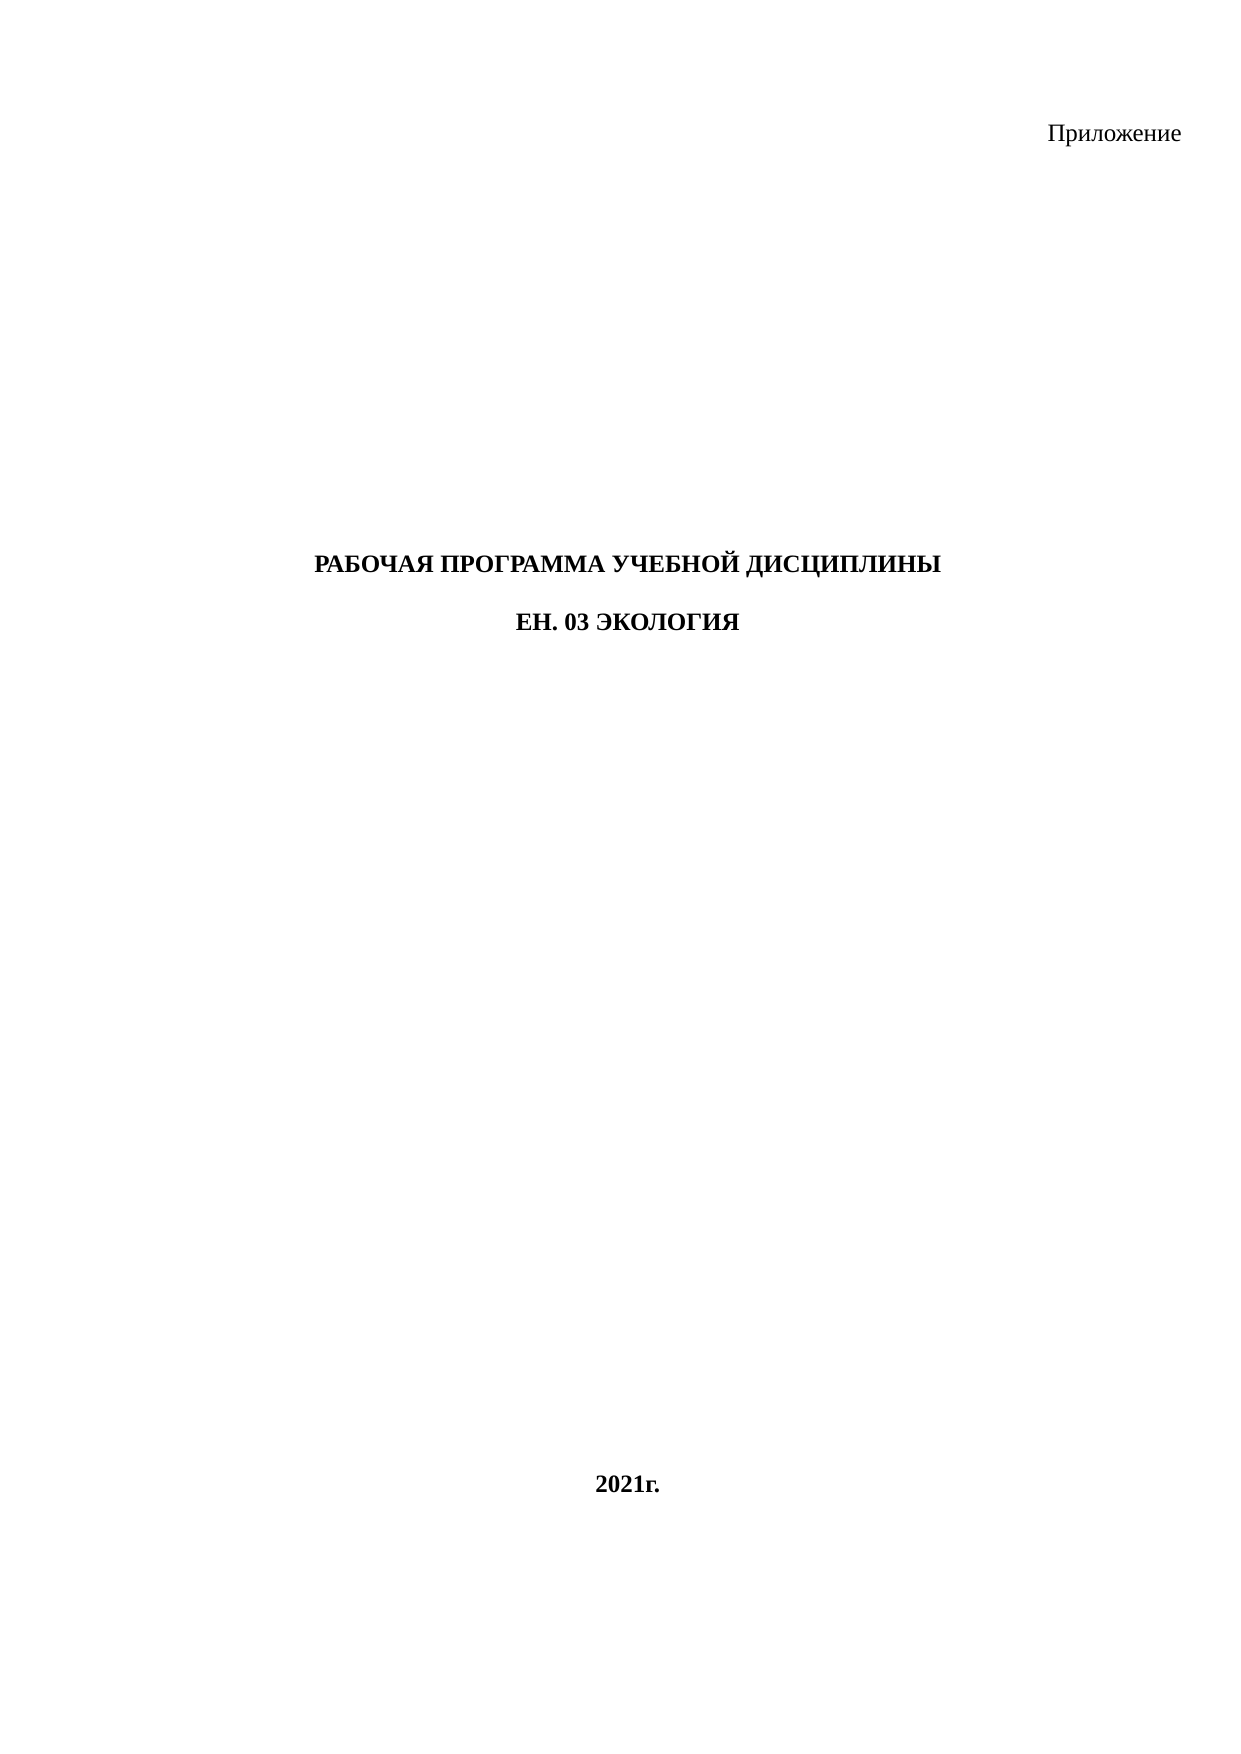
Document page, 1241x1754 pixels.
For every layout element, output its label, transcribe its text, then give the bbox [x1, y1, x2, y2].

text РАБОЧАЯ ПРОГРАММА УЧЕБНОЙ ДИСЦИПЛИНЫ [74, 549, 1181, 578]
text Приложение [74, 118, 1181, 147]
text 2021г. [74, 1469, 1181, 1498]
text ЕН. 03 ЭКОЛОГИЯ [74, 607, 1181, 636]
